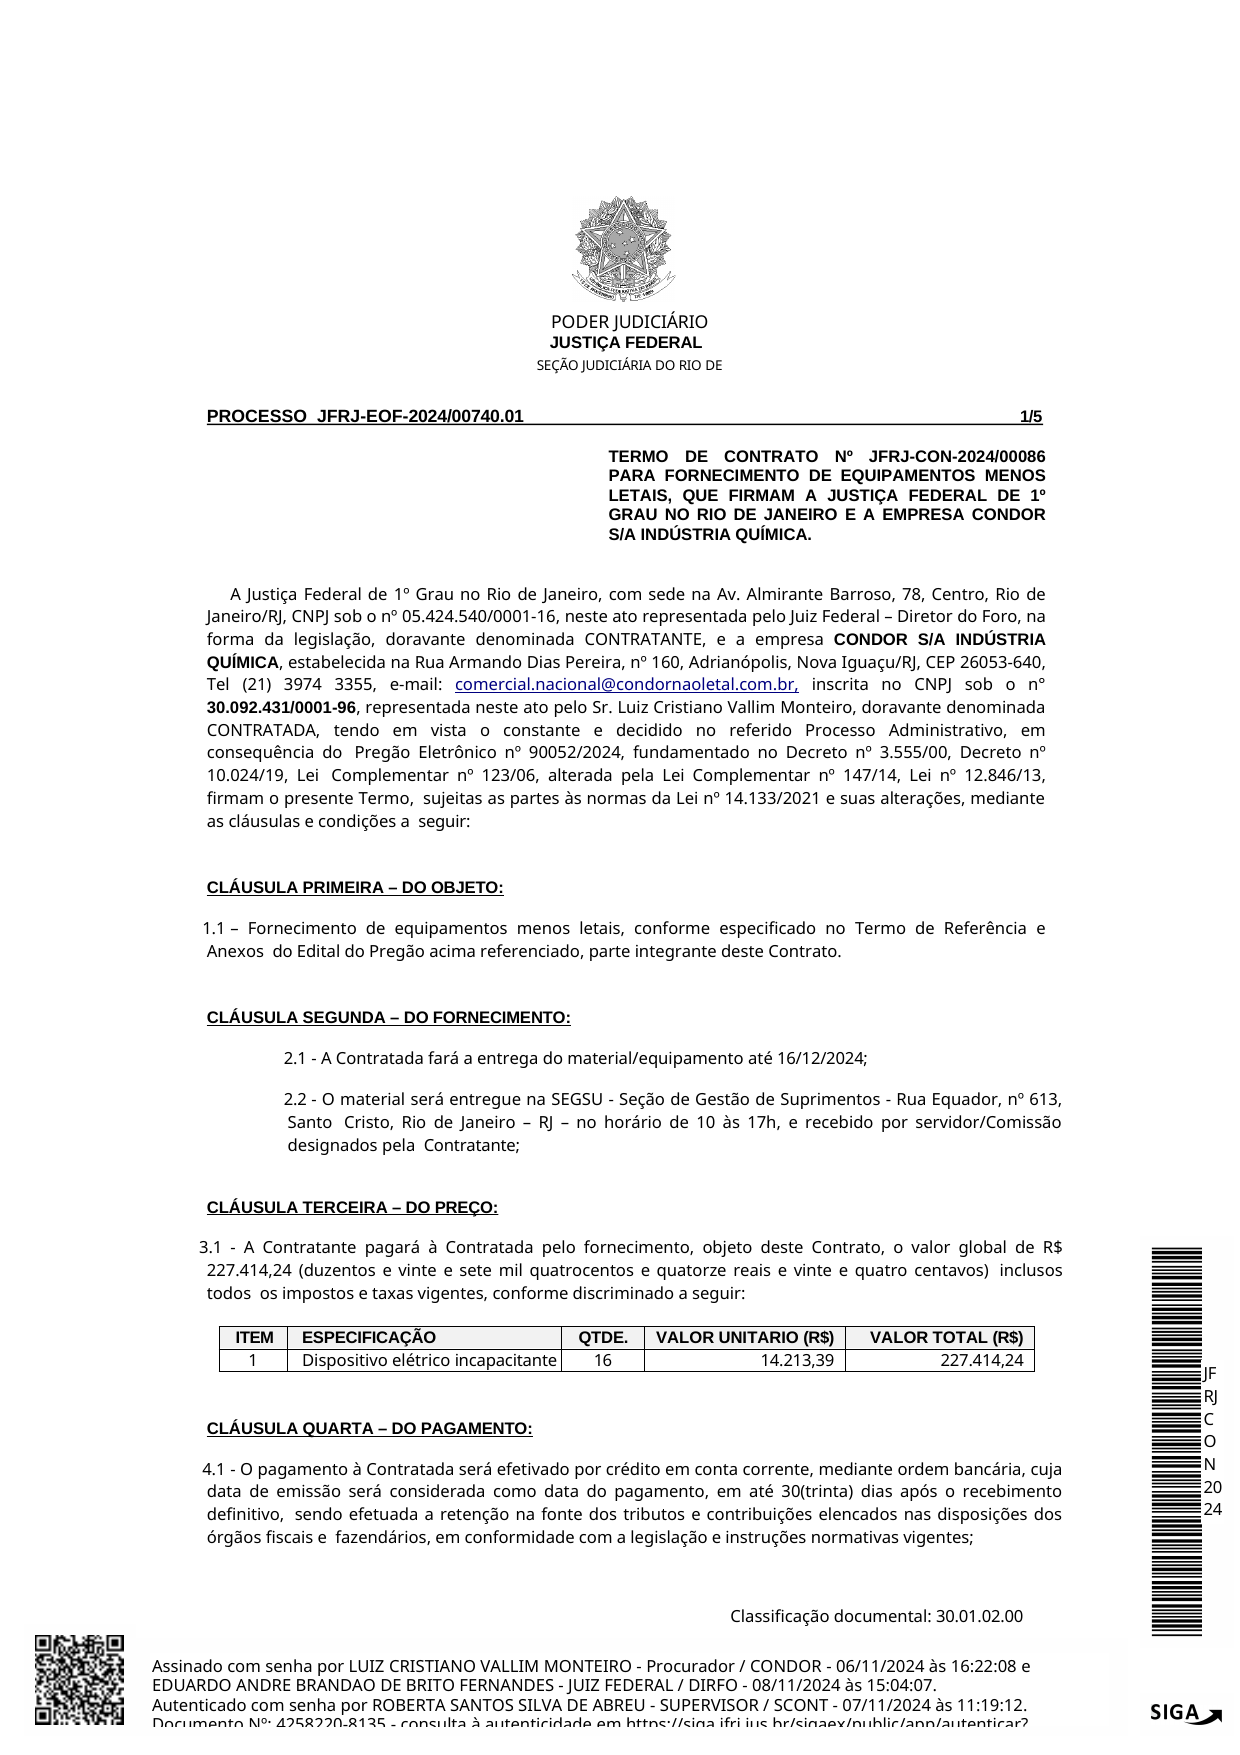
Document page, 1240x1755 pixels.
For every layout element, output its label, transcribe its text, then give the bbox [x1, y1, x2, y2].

list - O material será entregue na SEGSU - Seção de Gestão de Suprimentos - Rua Equador, nº 613, Santo Cristo, Rio de Janeiro – RJ – no horário de 10 às 17h, e recebido por servidor/Comissão designados pela Contratante; [260, 1088, 1062, 1156]
subtitle CLÁUSULA QUARTA – DO PAGAMENTO: [207, 1419, 1062, 1438]
table_header VALOR TOTAL (R$) [846, 1327, 1034, 1348]
list - O pagamento à Contratada será efetivado por crédito em conta corrente, mediante ordem bancária, cuja data de emissão será considerada como data do pagamento, em até 30(trinta) dias após o recebimento definitivo, sendo efetuada a retenção na fonte dos tributos e contribuições elencados nas disposições dos órgãos fiscais e fazendários, em conformidade com a legislação e instruções normativas vigentes; [178, 1457, 1062, 1548]
table_header ESPECIFICAÇÃO [288, 1327, 561, 1348]
subtitle CLÁUSULA PRIMEIRA – DO OBJETO: [207, 878, 1062, 897]
subtitle CLÁUSULA SEGUNDA – DO FORNECIMENTO: [207, 1008, 1062, 1027]
table_cell 14.213,39 [645, 1350, 845, 1371]
table_header ITEM [220, 1327, 287, 1348]
list - A Contratada fará a entrega do material/equipamento até 16/12/2024; [283, 1046, 1062, 1069]
list – Fornecimento de equipamentos menos letais, conforme especificado no Termo de Referência e Anexos do Edital do Pregão acima referenciado, parte integrante deste Contrato. [178, 916, 1046, 962]
table_cell Dispositivo elétrico incapacitante [288, 1350, 561, 1371]
text Classificação documental: 30.01.02.00 [730, 1604, 1062, 1627]
table_header VALOR UNITARIO (R$) [645, 1327, 845, 1348]
table_cell 16 [562, 1350, 644, 1371]
list - A Contratante pagará à Contratada pelo fornecimento, objeto deste Contrato, o valor global de R$ 227.414,24 (duzentos e vinte e sete mil quatrocentos e quatorze reais e vinte e quatro centavos) inclusos todos os impostos e taxas vigentes, conforme discriminado a seguir: [177, 1236, 1062, 1304]
table_cell 227.414,24 [846, 1350, 1034, 1371]
subtitle PROCESSO JFRJ-EOF-2024/00740.01 1/5 [207, 405, 1062, 426]
table_header QTDE. [562, 1327, 644, 1348]
subtitle CLÁUSULA TERCEIRA – DO PREÇO: [207, 1198, 1062, 1217]
text JFRJCON202400086 [1203, 1362, 1224, 1524]
subtitle TERMO DE CONTRATO Nº JFRJ-CON-2024/00086 PARA FORNECIMENTO DE EQUIPAMENTOS MENOS LETAIS, QUE FIRMAM A JUSTIÇA FEDERAL DE 1º GRAU NO RIO DE JANEIRO E A EMPRESA CONDOR S/A INDÚSTRIA QUÍMICA. [608, 446, 1046, 543]
text A Justiça Federal de 1º Grau no Rio de Janeiro, com sede na Av. Almirante Barroso, 78, Centro, Rio de Janeiro/RJ, CNPJ sob o nº 05.424.540/0001-16, neste ato representada pelo Juiz Federal – Diretor do Foro, na forma da legislação, doravante denominada CONTRATANTE, e a empresa CONDOR S/A INDÚSTRIA QUÍMICA, estabelecida na Rua Armando Dias Pereira, nº 160, Adrianópolis, Nova Iguaçu/RJ, CEP 26053-640, Tel (21) 3974 3355, e-mail: comercial.nacional@condornaoletal.com.br, inscrita no CNPJ sob o n° 30.092.431/0001-96, representada neste ato pelo Sr. Luiz Cristiano Vallim Monteiro, doravante denominada CONTRATADA, tendo em vista o constante e decidido no referido Processo Administrativo, em consequência do Pregão Eletrônico nº 90052/2024, fundamentado no Decreto nº 3.555/00, Decreto nº 10.024/19, Lei Complementar nº 123/06, alterada pela Lei Complementar nº 147/14, Lei nº 12.846/13, firmam o presente Termo, sujeitas as partes às normas da Lei nº 14.133/2021 e suas alterações, mediante as cláusulas e condições a seguir: [207, 582, 1046, 832]
table_cell 1 [220, 1350, 287, 1371]
